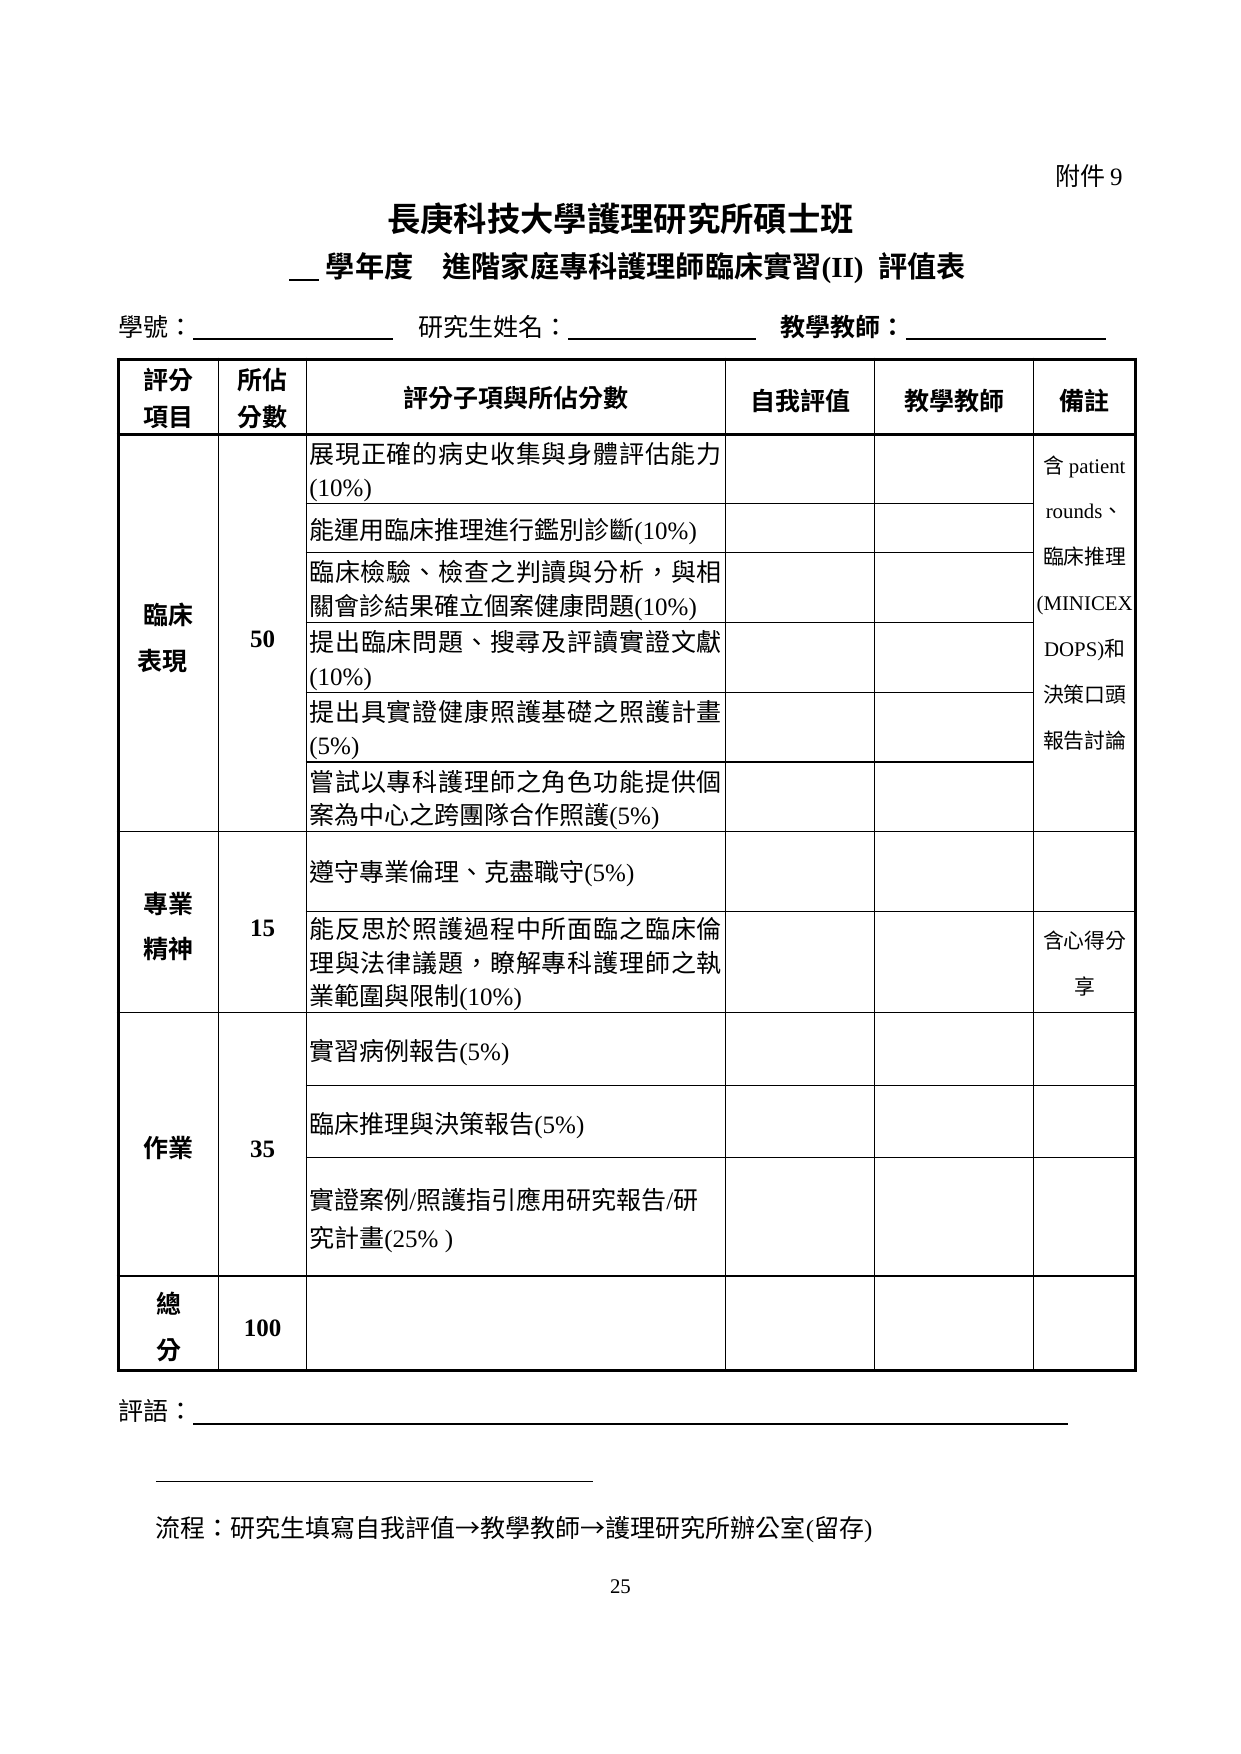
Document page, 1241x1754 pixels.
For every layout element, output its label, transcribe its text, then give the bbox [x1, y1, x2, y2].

table_cell 總 分 [120, 1277, 218, 1368]
table_cell 作業 [120, 1013, 218, 1275]
table_cell 實習病例報告(5%) [307, 1013, 725, 1085]
table_cell 100 [219, 1277, 306, 1368]
table_cell [726, 1277, 874, 1368]
text 流程：研究生填寫自我評值→教學教師→護理研究所辦公室(留存) [118, 1501, 1072, 1547]
table_cell 能反思於照護過程中所面臨之臨床倫理與法律議題，瞭解專科護理師之執業範圍與限制(10%) [307, 912, 725, 1012]
table_cell 臨床表現 [120, 436, 218, 831]
table_cell [726, 553, 874, 622]
table_cell [726, 436, 874, 503]
table_cell [1034, 1086, 1134, 1157]
table_cell 50 [219, 436, 306, 831]
table_cell [1034, 1013, 1134, 1085]
table_cell [726, 763, 874, 831]
table_cell 嘗試以專科護理師之角色功能提供個案為中心之跨團隊合作照護(5%) [307, 763, 725, 831]
table_cell [875, 912, 1033, 1012]
table_cell [726, 1086, 874, 1157]
table_header 評分 項目 [120, 361, 218, 433]
text 長庚科技大學護理研究所碩士班 [118, 193, 1122, 241]
table_cell [726, 1013, 874, 1085]
table_cell [875, 623, 1033, 692]
table_cell [1034, 832, 1134, 911]
table_header 所佔 分數 [219, 361, 306, 433]
table_header 教學教師 [875, 361, 1033, 433]
table_cell [875, 1086, 1033, 1157]
table_cell 實證案例/照護指引應用研究報告/研究計畫(25% ) [307, 1158, 725, 1275]
text 學號： 研究生姓名： 教學教師： [118, 299, 1122, 345]
table_cell 展現正確的病史收集與身體評估能力(10%) [307, 436, 725, 503]
table_cell [1034, 1277, 1134, 1368]
table_cell [726, 912, 874, 1012]
table_cell 15 [219, 832, 306, 1012]
table_cell 含心得分享 [1034, 912, 1134, 1012]
table_cell 遵守專業倫理、克盡職守(5%) [307, 832, 725, 911]
table_cell [726, 504, 874, 552]
table_cell [875, 1013, 1033, 1085]
table_cell [875, 553, 1033, 622]
table_cell [307, 1277, 725, 1368]
table_cell [726, 693, 874, 761]
table_cell [875, 1277, 1033, 1368]
table_cell 臨床推理與決策報告(5%) [307, 1086, 725, 1157]
table_cell [726, 1158, 874, 1275]
table_cell 35 [219, 1013, 306, 1275]
text 附件9 [118, 156, 1122, 193]
text 學年度 進階家庭專科護理師臨床實習(II) 評值表 [118, 241, 1122, 287]
table_cell [726, 832, 874, 911]
table_cell [875, 693, 1033, 761]
table_header 自我評值 [726, 361, 874, 433]
table_cell 含patient rounds、臨床推理(MINICEX DOPS)和決策口頭報告討論 [1034, 436, 1134, 831]
table_cell [875, 436, 1033, 503]
table_cell 臨床檢驗、檢查之判讀與分析，與相關會診結果確立個案健康問題(10%) [307, 553, 725, 622]
table_cell [875, 763, 1033, 831]
table_header 備註 [1034, 361, 1134, 433]
table_cell 提出臨床問題、搜尋及評讀實證文獻(10%) [307, 623, 725, 692]
table_cell 專業精神 [120, 832, 218, 1012]
text 評語： [118, 1384, 1072, 1430]
table_cell [1034, 1158, 1134, 1275]
table_cell 能運用臨床推理進行鑑別診斷(10%) [307, 504, 725, 552]
table_header 評分子項與所佔分數 [307, 361, 725, 433]
table_cell [875, 1158, 1033, 1275]
table_cell [726, 623, 874, 692]
table_cell [875, 832, 1033, 911]
table_cell [875, 504, 1033, 552]
table_cell 提出具實證健康照護基礎之照護計畫(5%) [307, 693, 725, 761]
